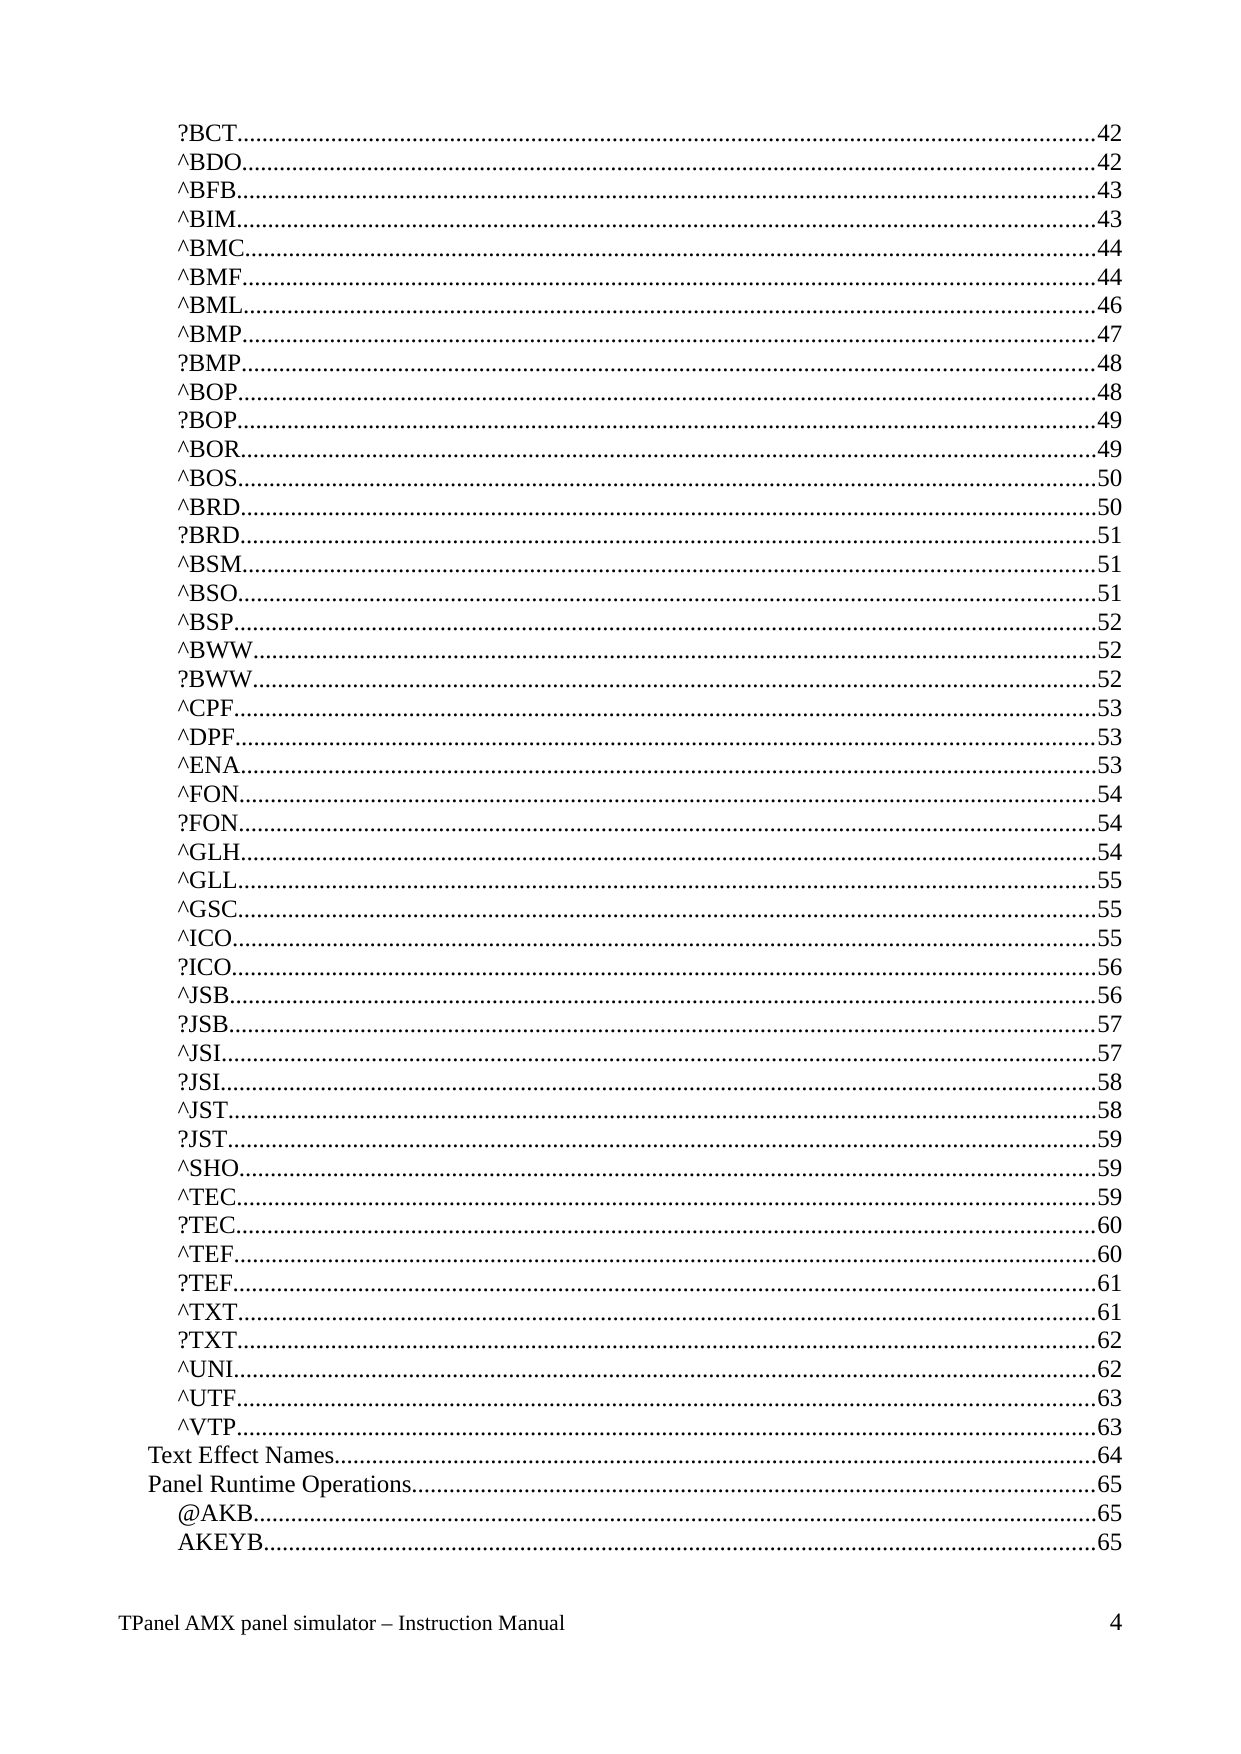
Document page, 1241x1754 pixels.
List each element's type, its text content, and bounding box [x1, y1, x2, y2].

text ^JST 58 [177, 1096, 1122, 1124]
text ^BOR 49 [177, 434, 1122, 463]
text ?BRD 51 [177, 521, 1122, 549]
text ?JSI 58 [177, 1067, 1122, 1096]
text ^BDO 42 [177, 147, 1122, 176]
text ^BMP 47 [177, 319, 1122, 348]
text ^ICO 55 [177, 923, 1122, 952]
text ^JSI 57 [177, 1038, 1122, 1067]
text ^BSM 51 [177, 549, 1122, 578]
text ?JSB 57 [177, 1009, 1122, 1038]
text ^TXT 61 [177, 1297, 1122, 1326]
text ^BRD 50 [177, 492, 1122, 521]
text ^DPF 53 [177, 722, 1122, 751]
text ^BMF 44 [177, 262, 1122, 291]
text ^BWW 52 [177, 636, 1122, 664]
text ^BFB 43 [177, 176, 1122, 204]
text ^BML 46 [177, 291, 1122, 319]
text ?FON 54 [177, 808, 1122, 837]
text ^BMC 44 [177, 233, 1122, 262]
text AKEYB 65 [177, 1527, 1122, 1556]
text ^TEF 60 [177, 1239, 1122, 1268]
text ^BOP 48 [177, 377, 1122, 406]
text ^GSC 55 [177, 894, 1122, 923]
text ?BMP 48 [177, 348, 1122, 377]
text ?TXT 62 [177, 1326, 1122, 1354]
text ?BCT 42 [177, 118, 1122, 147]
text Text Effect Names 64 [148, 1441, 1122, 1469]
text ^ENA 53 [177, 751, 1122, 779]
text ?TEC 60 [177, 1211, 1122, 1239]
text ^UNI 62 [177, 1354, 1122, 1383]
text ^BIM 43 [177, 204, 1122, 233]
text ^VTP 63 [177, 1412, 1122, 1441]
text ?BOP 49 [177, 406, 1122, 434]
text ^UTF 63 [177, 1383, 1122, 1412]
text ^JSB 56 [177, 981, 1122, 1009]
text ^TEC 59 [177, 1182, 1122, 1211]
text Panel Runtime Operations 65 [148, 1469, 1122, 1498]
text ^FON 54 [177, 779, 1122, 808]
text ?BWW 52 [177, 664, 1122, 693]
text ?JST 59 [177, 1124, 1122, 1153]
text ^BSO 51 [177, 578, 1122, 607]
text ?TEF 61 [177, 1268, 1122, 1297]
text ^BOS 50 [177, 463, 1122, 492]
text ?ICO 56 [177, 952, 1122, 981]
text ^CPF 53 [177, 693, 1122, 722]
text ^GLL 55 [177, 866, 1122, 894]
text ^BSP 52 [177, 607, 1122, 636]
text ^GLH 54 [177, 837, 1122, 866]
text ^SHO 59 [177, 1153, 1122, 1182]
text @AKB 65 [177, 1498, 1122, 1527]
